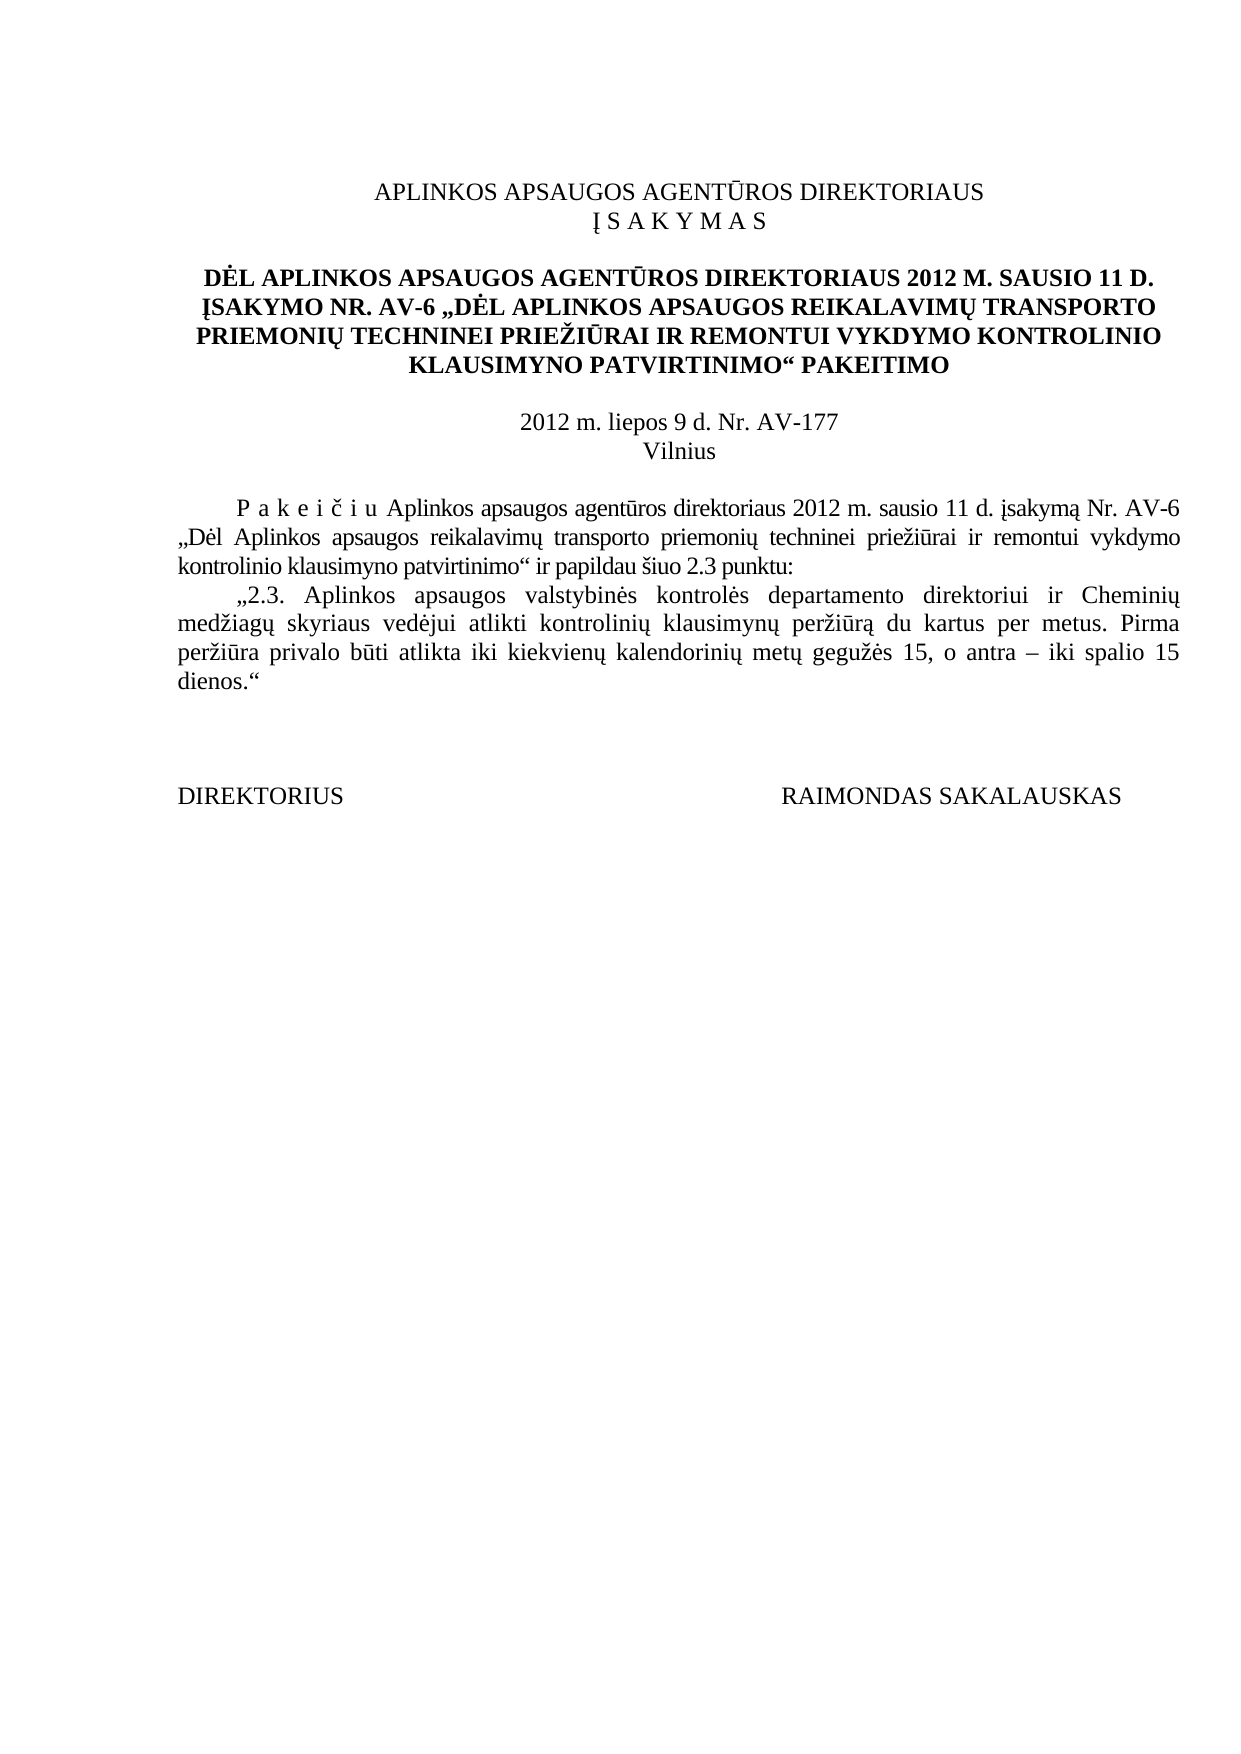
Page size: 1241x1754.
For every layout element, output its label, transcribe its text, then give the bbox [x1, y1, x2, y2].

text „2.3. Aplinkos apsaugos valstybinės kontrolės departamento direktoriui ir Cheminių medžiagų skyriaus vedėjui atlikti kontrolinių klausimynų peržiūrą du kartus per metus. Pirma peržiūra privalo būti atlikta iki kiekvienų kalendorinių metų gegužės 15, o antra – iki spalio 15 dienos.“ [177, 580, 1181, 695]
text 2012 m. liepos 9 d. Nr. AV-177 [177, 407, 1181, 436]
text Į S A K Y M A S [177, 206, 1181, 235]
text Vilnius [177, 436, 1181, 465]
text Direktorius Raimondas Sakalauskas [177, 781, 1181, 810]
text P a k e i č i u aplinkos apsaugos agentūros direktoriaus 2012 m. sausio 11 d. įsakymą Nr. AV-6 „Dėl Aplinkos apsaugos reikalavimų transporto priemonių techninei priežiūrai ir remontui vykdymo kontrolinio klausimyno patvirtinimo“ ir papildau šiuo 2.3 punktu: [177, 493, 1181, 580]
text DĖL APLINKOS APSAUGOS agentūros DIREKTORIAUS 2012 m. SAUSIO 11 d. ĮSAKYMO Nr. AV-6 „DĖL APLINKOS APSAUGOS REIKALAVIMŲ TRANSPORTO PRIEMONIŲ TECHNINEI PRIEŽIŪRAI IR REMONTUI VYKDYMO KONTROLINIO KLAUSIMYNO PATVIRTINIMO“ PAKEITIMO [177, 263, 1181, 378]
text APLINKOS APSAUGOS AGENTŪROS DIREKTORIAUS [177, 177, 1181, 206]
